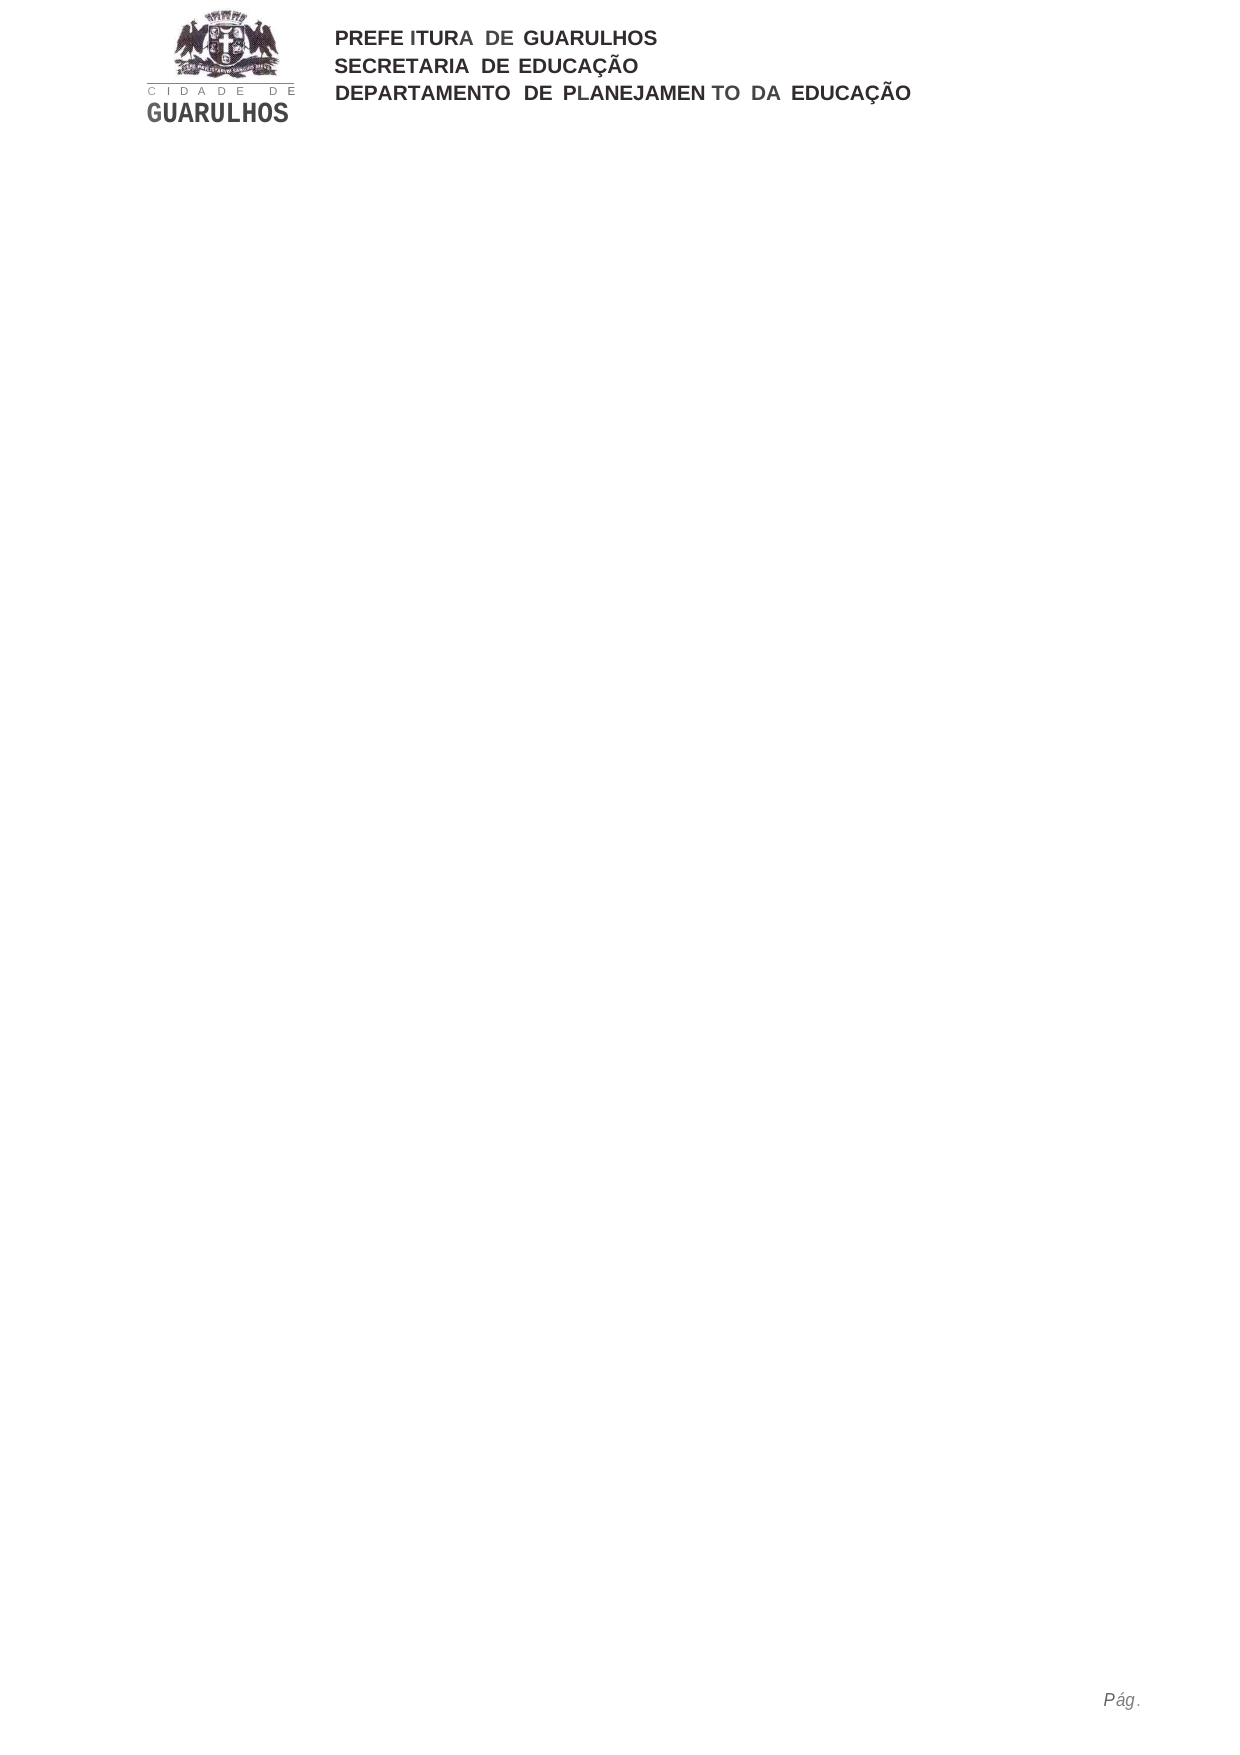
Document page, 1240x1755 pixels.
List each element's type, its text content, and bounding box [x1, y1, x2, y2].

text DEPARTAMENTO DE PLANEJAMEN TO DA EDUCAÇÃO [335, 81, 1192, 105]
text C I D A D E D E [147, 87, 295, 98]
subtitle GUARULHOS [146, 98, 295, 128]
subtitle PREFE ITURA DE GUARULHOS SECRETARIA DE EDUCAÇÃO [334, 26, 657, 78]
